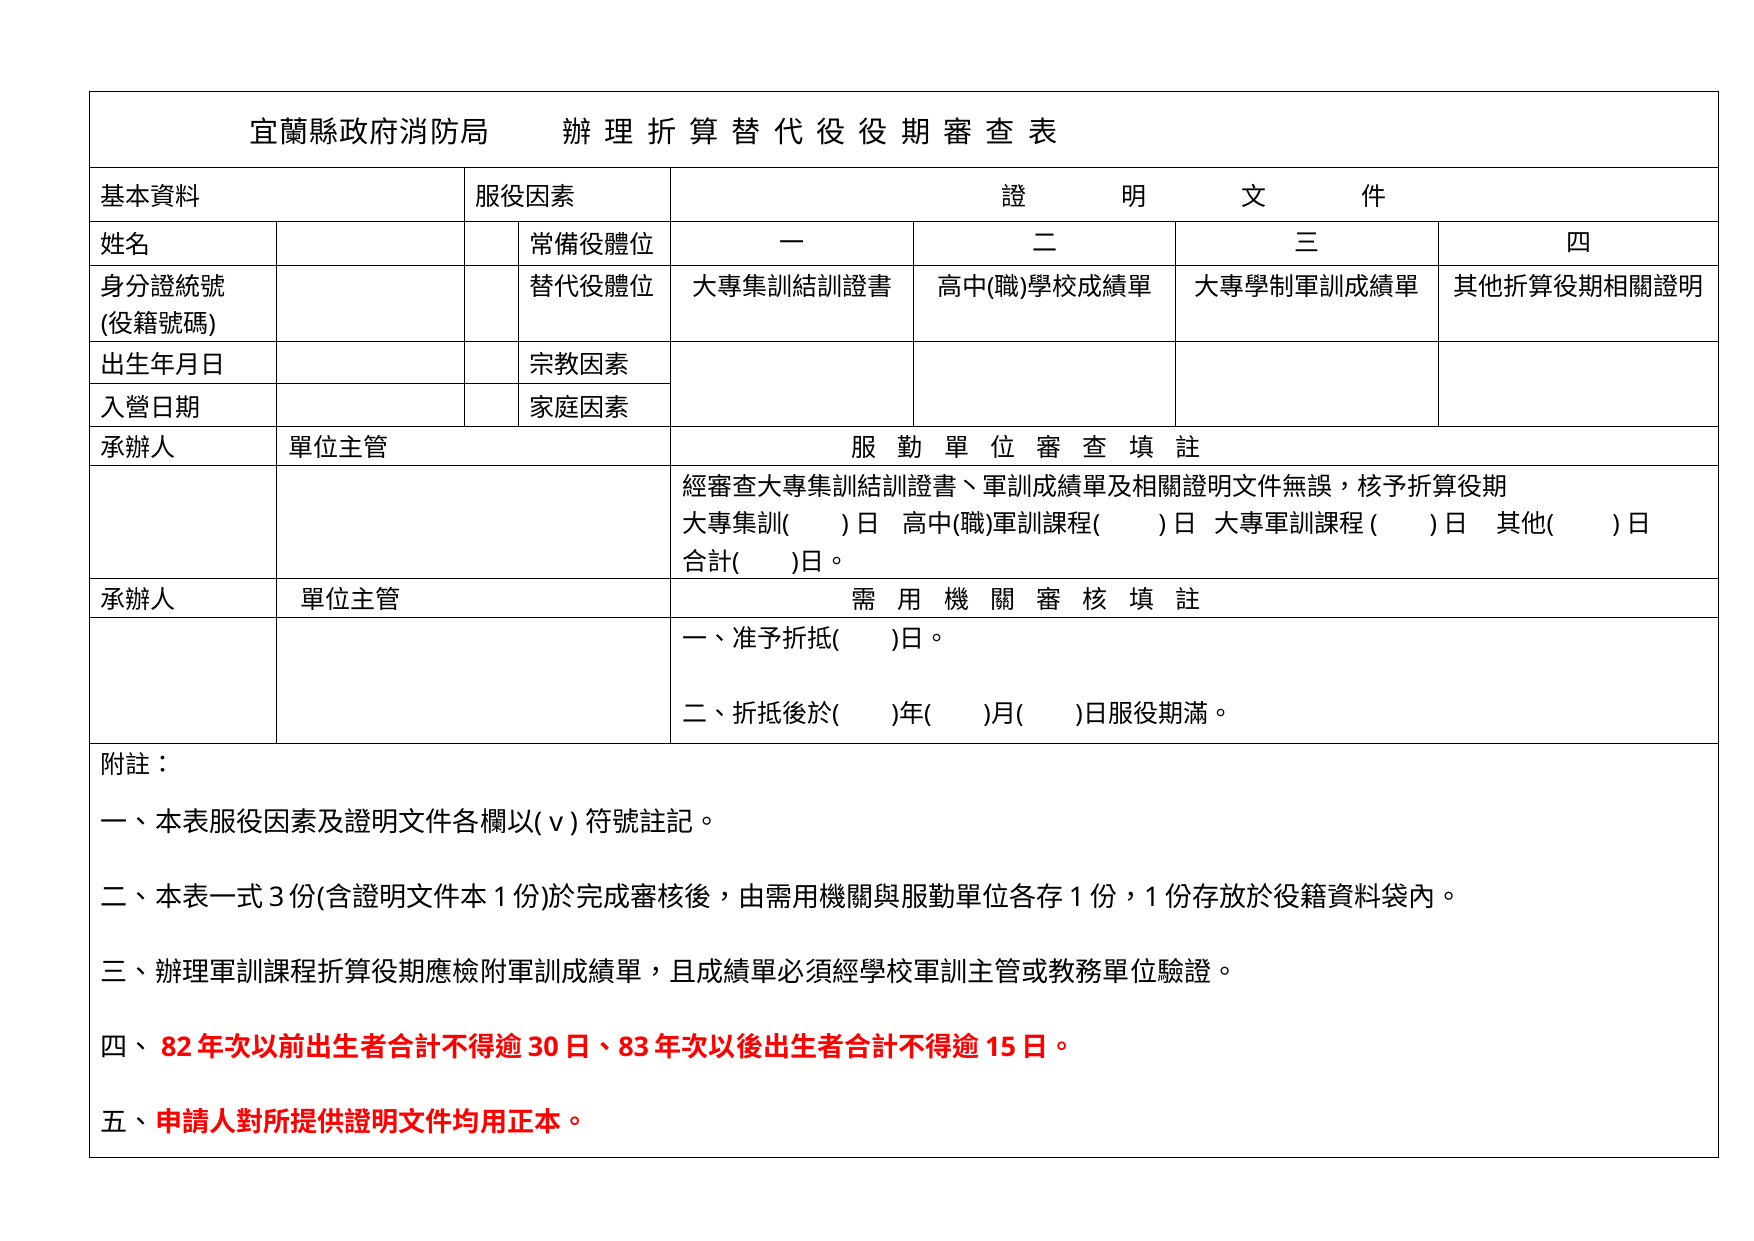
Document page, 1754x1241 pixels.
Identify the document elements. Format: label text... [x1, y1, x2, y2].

table_cell 承辦人 [90, 427, 276, 464]
table_cell 身分證統號 (役籍號碼) [90, 266, 276, 341]
table_cell 其他折算役期相關證明 [1439, 266, 1718, 341]
table_cell 高中(職)學校成績單 [914, 266, 1175, 341]
table_cell 入營日期 [90, 384, 276, 426]
table_cell [1176, 342, 1438, 426]
table_cell [277, 618, 670, 743]
table_cell [914, 342, 1175, 426]
table_cell 姓名 [90, 222, 276, 264]
table_cell 服役因素 [465, 168, 670, 221]
table_cell [90, 618, 276, 743]
table_cell [1439, 342, 1718, 426]
table_cell 常備役體位 [519, 222, 670, 264]
table_cell 服勤單位審查填註 [671, 427, 1718, 464]
table_cell 單位主管 [277, 579, 670, 617]
table_cell 證 明 文 件 [671, 168, 1718, 221]
table_cell [277, 222, 464, 264]
table_cell 二 [914, 222, 1175, 264]
table_cell 需用機關審核填註 [671, 579, 1718, 617]
table_cell 家庭因素 [519, 384, 670, 426]
table_cell 替代役體位 [519, 266, 670, 341]
table_cell 一、准予折抵( )日。 二、折抵後於( )年( )月( )日服役期滿。 [671, 618, 1718, 743]
table_cell 大專集訓結訓證書 [671, 266, 913, 341]
table_cell 基本資料 [90, 168, 464, 221]
table_cell 單位主管 [277, 427, 670, 464]
table_cell 出生年月日 [90, 342, 276, 383]
table_cell [90, 466, 276, 578]
table_cell 附註： 一、本表服役因素及證明文件各欄以( v ) 符號註記。 二、本表一式3份(含證明文件本1份)於完成審核後，由需用機關與服勤單位各存1份，1份存放於役籍資料袋內。 三、辦理軍訓課程折算役期應檢附軍訓成績單，且成績單必須經學校軍訓主管或教務單位驗證。 四、 82年次以前出生者合計不得逾30日、83年次以後出生者合計不得逾15日。 五、申請人對所提供證明文件均用正本。 [90, 744, 1718, 1157]
table_cell [465, 342, 518, 383]
table_cell [465, 384, 518, 426]
table_cell [465, 266, 518, 341]
table_cell [671, 342, 913, 426]
table_cell 經審查大專集訓結訓證書丶軍訓成績單及相關證明文件無誤，核予折算役期 大專集訓( ) 日 高中(職)軍訓課程( ) 日 大專軍訓課程 ( ) 日 其他( ) 日 合計( )日。 [671, 466, 1718, 578]
table_cell [277, 466, 670, 578]
table_cell 四 [1439, 222, 1718, 264]
table_header 宜蘭縣政府消防局 辦理折算替代役役期審查表 [90, 92, 1718, 167]
table_cell 大專學制軍訓成績單 [1176, 266, 1438, 341]
table_cell [277, 266, 464, 341]
table_cell 承辦人 [90, 579, 276, 617]
table_cell [277, 342, 464, 383]
table_cell 三 [1176, 222, 1438, 264]
table_cell [277, 384, 464, 426]
table_cell 宗教因素 [519, 342, 670, 383]
table_cell [465, 222, 518, 264]
table_cell 一 [671, 222, 913, 264]
